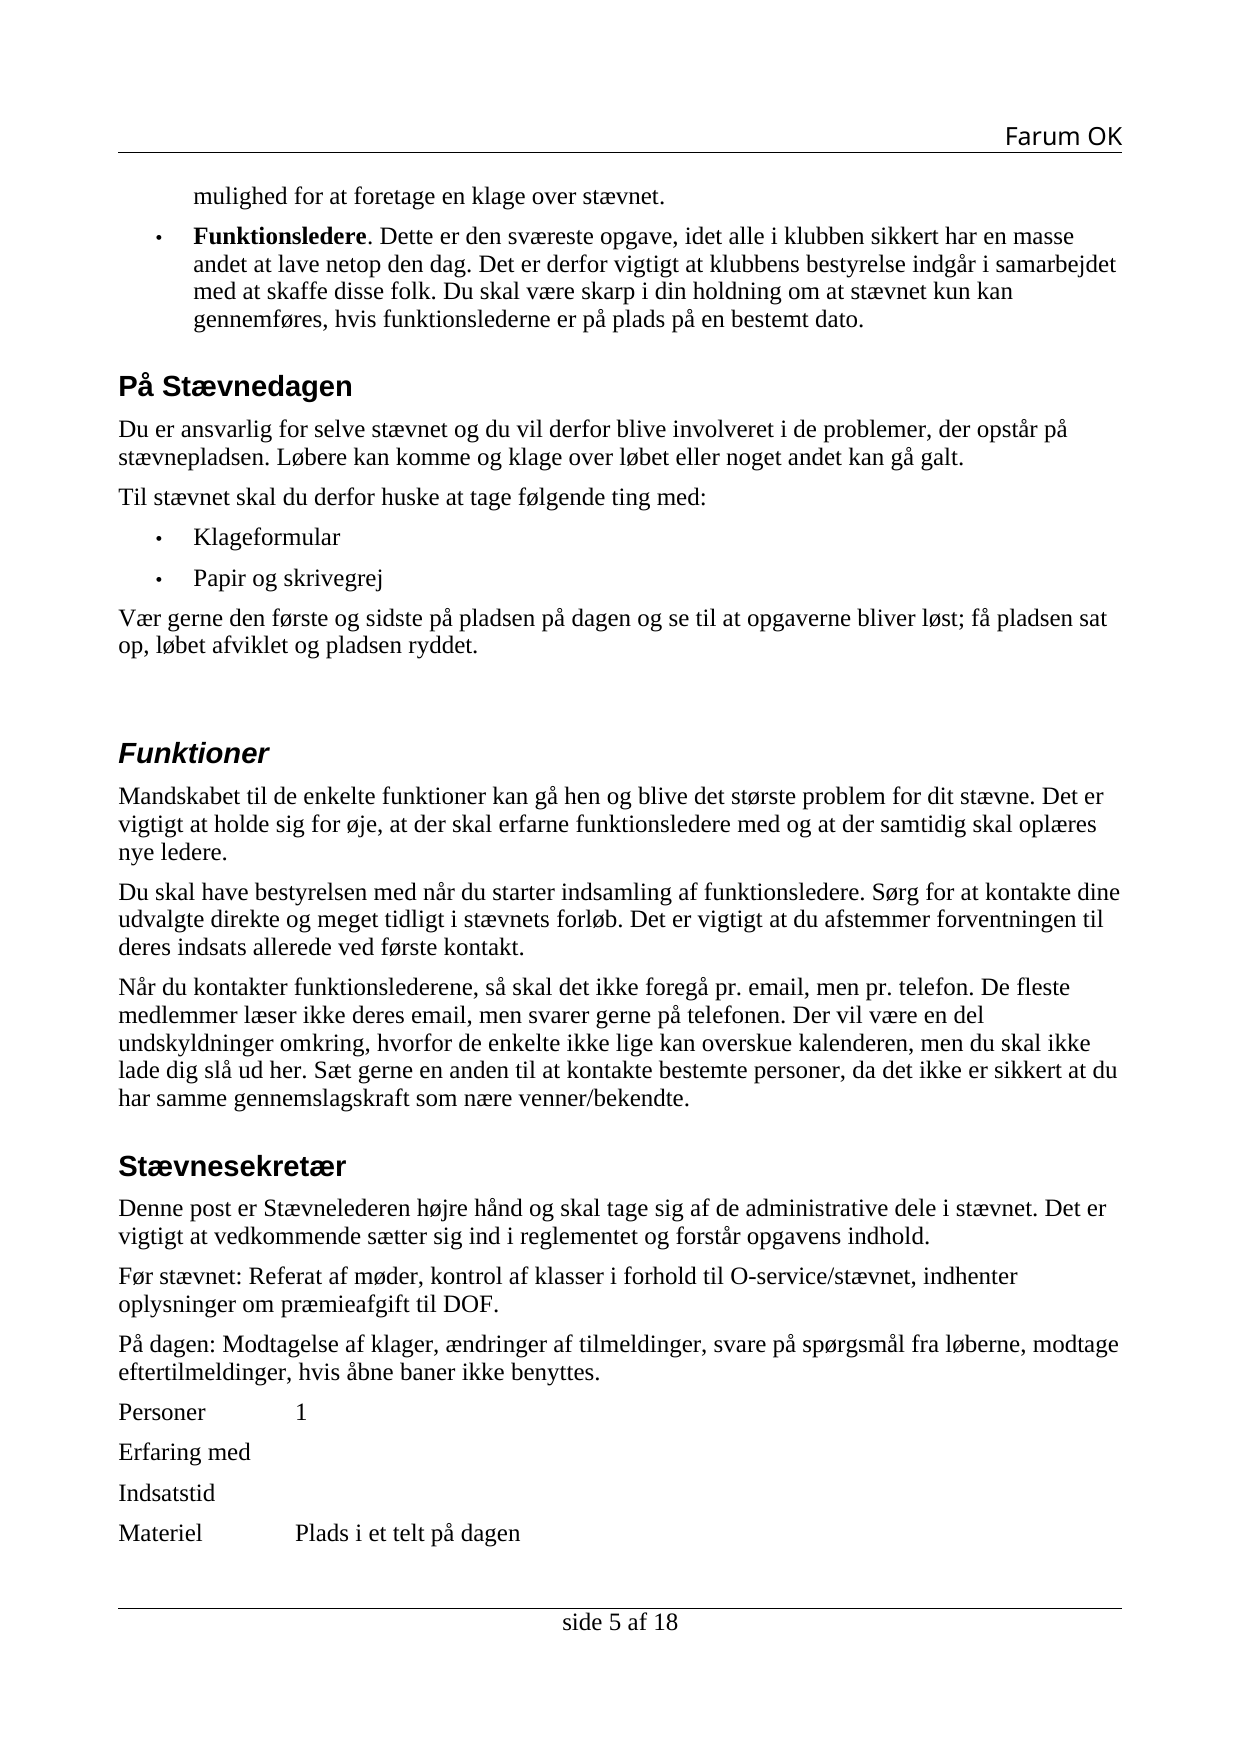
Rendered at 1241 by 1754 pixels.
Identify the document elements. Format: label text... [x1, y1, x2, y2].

table_cell Materiel [118, 1519, 295, 1559]
text Vær gerne den første og sidste på pladsen på dagen og se til at opgaverne bliver løst; få pladsen sat op, løbet afviklet og pladsen ryddet. [118, 604, 1122, 659]
text Til stævnet skal du derfor huske at tage følgende ting med: [118, 483, 1122, 511]
text Denne post er Stævnelederen højre hånd og skal tage sig af de administrative dele i stævnet. Det er vigtigt at vedkommende sætter sig ind i reglementet og forstår opgavens indhold. [118, 1194, 1122, 1250]
list Papir og skrivegrej [156, 564, 1122, 591]
list mulighed for at foretage en klage over stævnet. [156, 182, 1122, 209]
subtitle Stævnesekretær [118, 1149, 1122, 1182]
table_cell [295, 1439, 1122, 1479]
table_cell Indsatstid [118, 1479, 295, 1519]
text Du er ansvarlig for selve stævnet og du vil derfor blive involveret i de problemer, der opstår på stævnepladsen. Løbere kan komme og klage over løbet eller noget andet kan gå galt. [118, 415, 1122, 471]
subtitle På Stævnedagen [118, 370, 1122, 403]
table_cell Plads i et telt på dagen [295, 1519, 1122, 1559]
text Når du kontakter funktionslederene, så skal det ikke foregå pr. email, men pr. telefon. De fleste medlemmer læser ikke deres email, men svarer gerne på telefonen. Der vil være en del undskyldninger omkring, hvorfor de enkelte ikke lige kan overskue kalenderen, men du skal ikke lade dig slå ud her. Sæt gerne en anden til at kontakte bestemte personer, da det ikke er sikkert at du har samme gennemslagskraft som nære venner/bekendte. [118, 973, 1122, 1112]
text Mandskabet til de enkelte funktioner kan gå hen og blive det største problem for dit stævne. Det er vigtigt at holde sig for øje, at der skal erfarne funktionsledere med og at der samtidig skal oplæres nye ledere. [118, 782, 1122, 865]
table_cell Erfaring med [118, 1439, 295, 1479]
list Klageformular [156, 523, 1122, 551]
table_header 1 [295, 1398, 1122, 1438]
text Du skal have bestyrelsen med når du starter indsamling af funktionsledere. Sørg for at kontakte dine udvalgte direkte og meget tidligt i stævnets forløb. Det er vigtigt at du afstemmer forventningen til deres indsats allerede ved første kontakt. [118, 878, 1122, 961]
table_header Personer [118, 1398, 295, 1438]
table_cell [295, 1479, 1122, 1519]
text Før stævnet: Referat af møder, kontrol af klasser i forhold til O-service/stævnet, indhenter oplysninger om præmieafgift til DOF. [118, 1262, 1122, 1318]
list Funktionsledere. Dette er den sværeste opgave, idet alle i klubben sikkert har en masse andet at lave netop den dag. Det er derfor vigtigt at klubbens bestyrelse indgår i samarbejdet med at skaffe disse folk. Du skal være skarp i din holdning om at stævnet kun kan gennemføres, hvis funktionslederne er på plads på en bestemt dato. [156, 222, 1122, 333]
subtitle Funktioner [118, 737, 1122, 770]
text På dagen: Modtagelse af klager, ændringer af tilmeldinger, svare på spørgsmål fra løberne, modtage eftertilmeldinger, hvis åbne baner ikke benyttes. [118, 1330, 1122, 1386]
